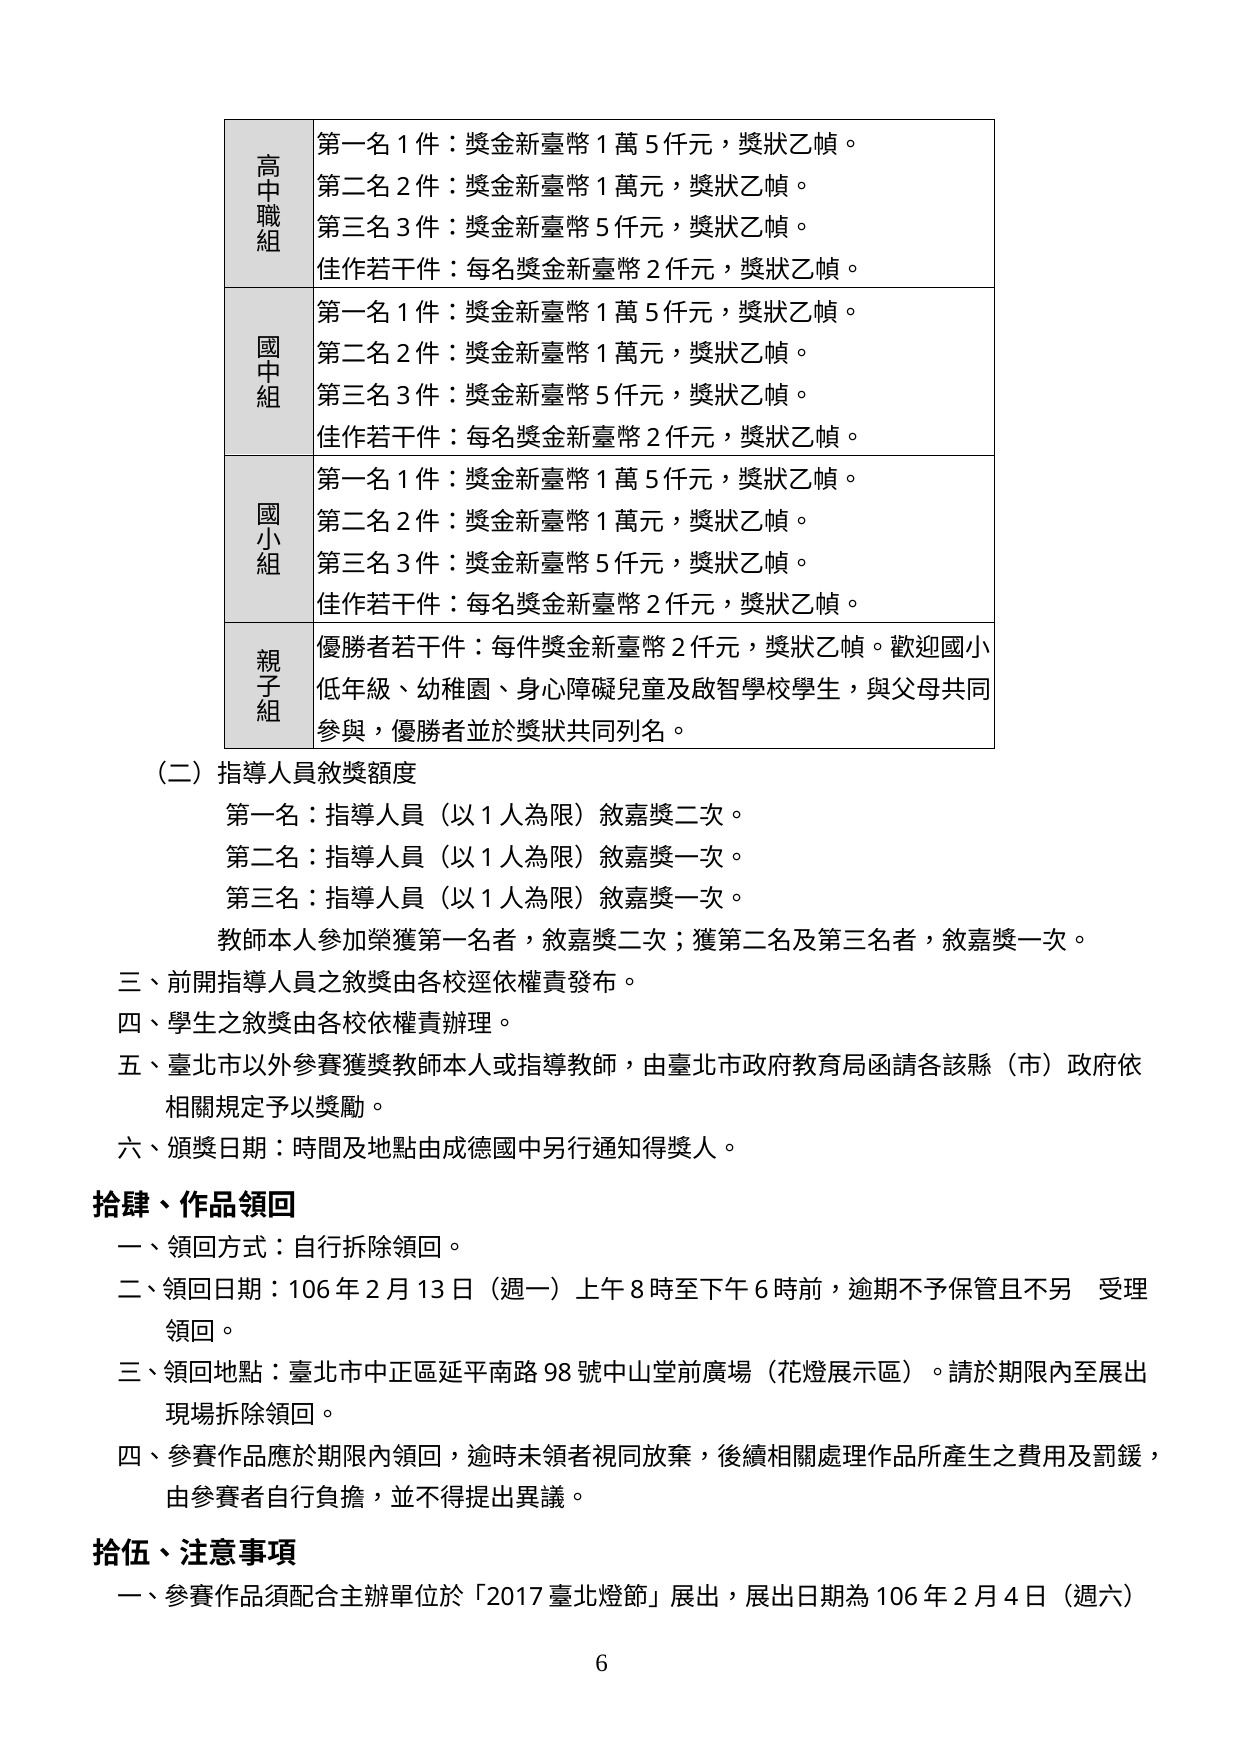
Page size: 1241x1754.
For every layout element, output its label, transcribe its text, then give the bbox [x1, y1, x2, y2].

text 第二名：指導人員（以1人為限）敘嘉獎一次。 [92, 833, 1148, 874]
table_cell 優勝者若干件：每件獎金新臺幣2仟元，獎狀乙幀。歡迎國小低年級、幼稚園、身心障礙兒童及啟智學校學生，與父母共同參與，優勝者並於獎狀共同列名。 [314, 623, 994, 748]
text 五、臺北市以外參賽獲獎教師本人或指導教師，由臺北市政府教育局函請各該縣（市）政府依相關規定予以獎勵。 [92, 1041, 1148, 1124]
text 三、前開指導人員之敘獎由各校逕依權責發布。 [92, 958, 1148, 999]
text 一、參賽作品須配合主辦單位於「2017臺北燈節」展出，展出日期為106年2 月4日（週六） [92, 1572, 1148, 1614]
table_cell 國中組 [225, 288, 313, 454]
table_cell 第一名1件：獎金新臺幣1萬5仟元，獎狀乙幀。 第二名2件：獎金新臺幣1萬元，獎狀乙幀。 第三名3件：獎金新臺幣5仟元，獎狀乙幀。 佳作若干件：每名獎金新臺幣2仟元，獎狀乙幀。 [314, 456, 994, 622]
text 第三名：指導人員（以1人為限）敘嘉獎一次。 [92, 874, 1148, 916]
text 四、學生之敘獎由各校依權責辦理。 [92, 999, 1148, 1041]
text 第一名：指導人員（以1人為限）敘嘉獎二次。 [92, 791, 1148, 833]
text 二、領回日期：106年2 月13日（週一）上午8時至下午6時前，逾期不予保管且不另 受理領回。 [92, 1265, 1148, 1348]
text 教師本人參加榮獲第一名者，敘嘉獎二次；獲第二名及第三名者，敘嘉獎一次。 [92, 916, 1148, 958]
text 六、頒獎日期：時間及地點由成德國中另行通知得獎人。 [92, 1124, 1148, 1166]
text 一、領回方式：自行拆除領回。 [92, 1223, 1148, 1265]
table_cell 親子組 [225, 623, 313, 748]
table_cell 國小組 [225, 456, 313, 622]
table_cell 高中職組 [225, 120, 313, 287]
table_cell 第一名1件：獎金新臺幣1萬5仟元，獎狀乙幀。 第二名2件：獎金新臺幣1萬元，獎狀乙幀。 第三名3件：獎金新臺幣5仟元，獎狀乙幀。 佳作若干件：每名獎金新臺幣2仟元，獎狀乙幀。 [314, 288, 994, 454]
text （二）指導人員敘獎額度 [92, 749, 1148, 791]
text 四、參賽作品應於期限內領回，逾時未領者視同放棄，後續相關處理作品所產生之費用及罰鍰，由參賽者自行負擔，並不得提出異議。 [92, 1432, 1148, 1515]
text 拾肆、作品領回 [92, 1182, 1148, 1223]
text 拾伍、注意事項 [92, 1531, 1148, 1572]
text 三、領回地點：臺北市中正區延平南路98號中山堂前廣場（花燈展示區）。請於期限內至展出現場拆除領回。 [92, 1348, 1148, 1432]
table_cell 第一名1件：獎金新臺幣1萬5仟元，獎狀乙幀。 第二名2件：獎金新臺幣1萬元，獎狀乙幀。 第三名3件：獎金新臺幣5仟元，獎狀乙幀。 佳作若干件：每名獎金新臺幣2仟元，獎狀乙幀。 [314, 120, 994, 287]
